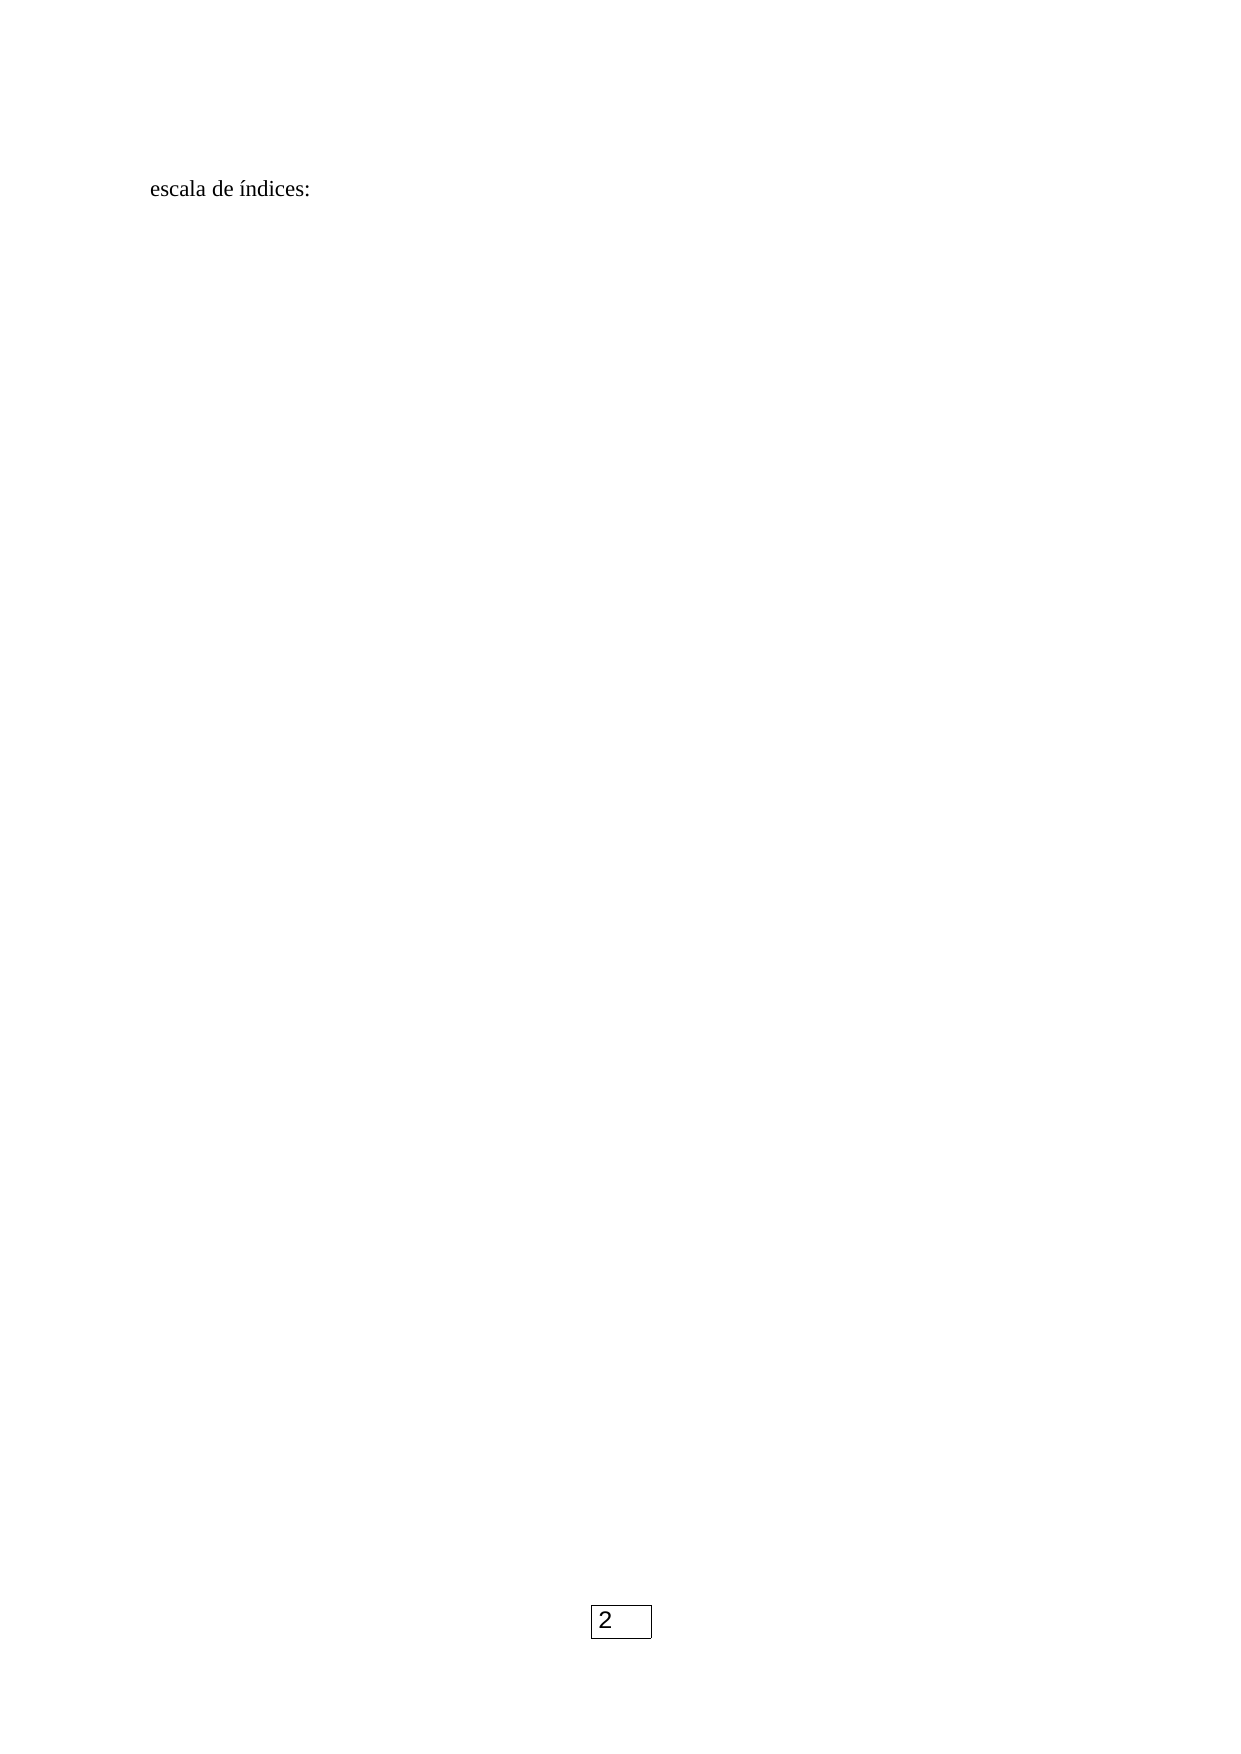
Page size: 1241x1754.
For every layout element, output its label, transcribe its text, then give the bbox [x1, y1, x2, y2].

list escala de índices: [150, 175, 1090, 201]
